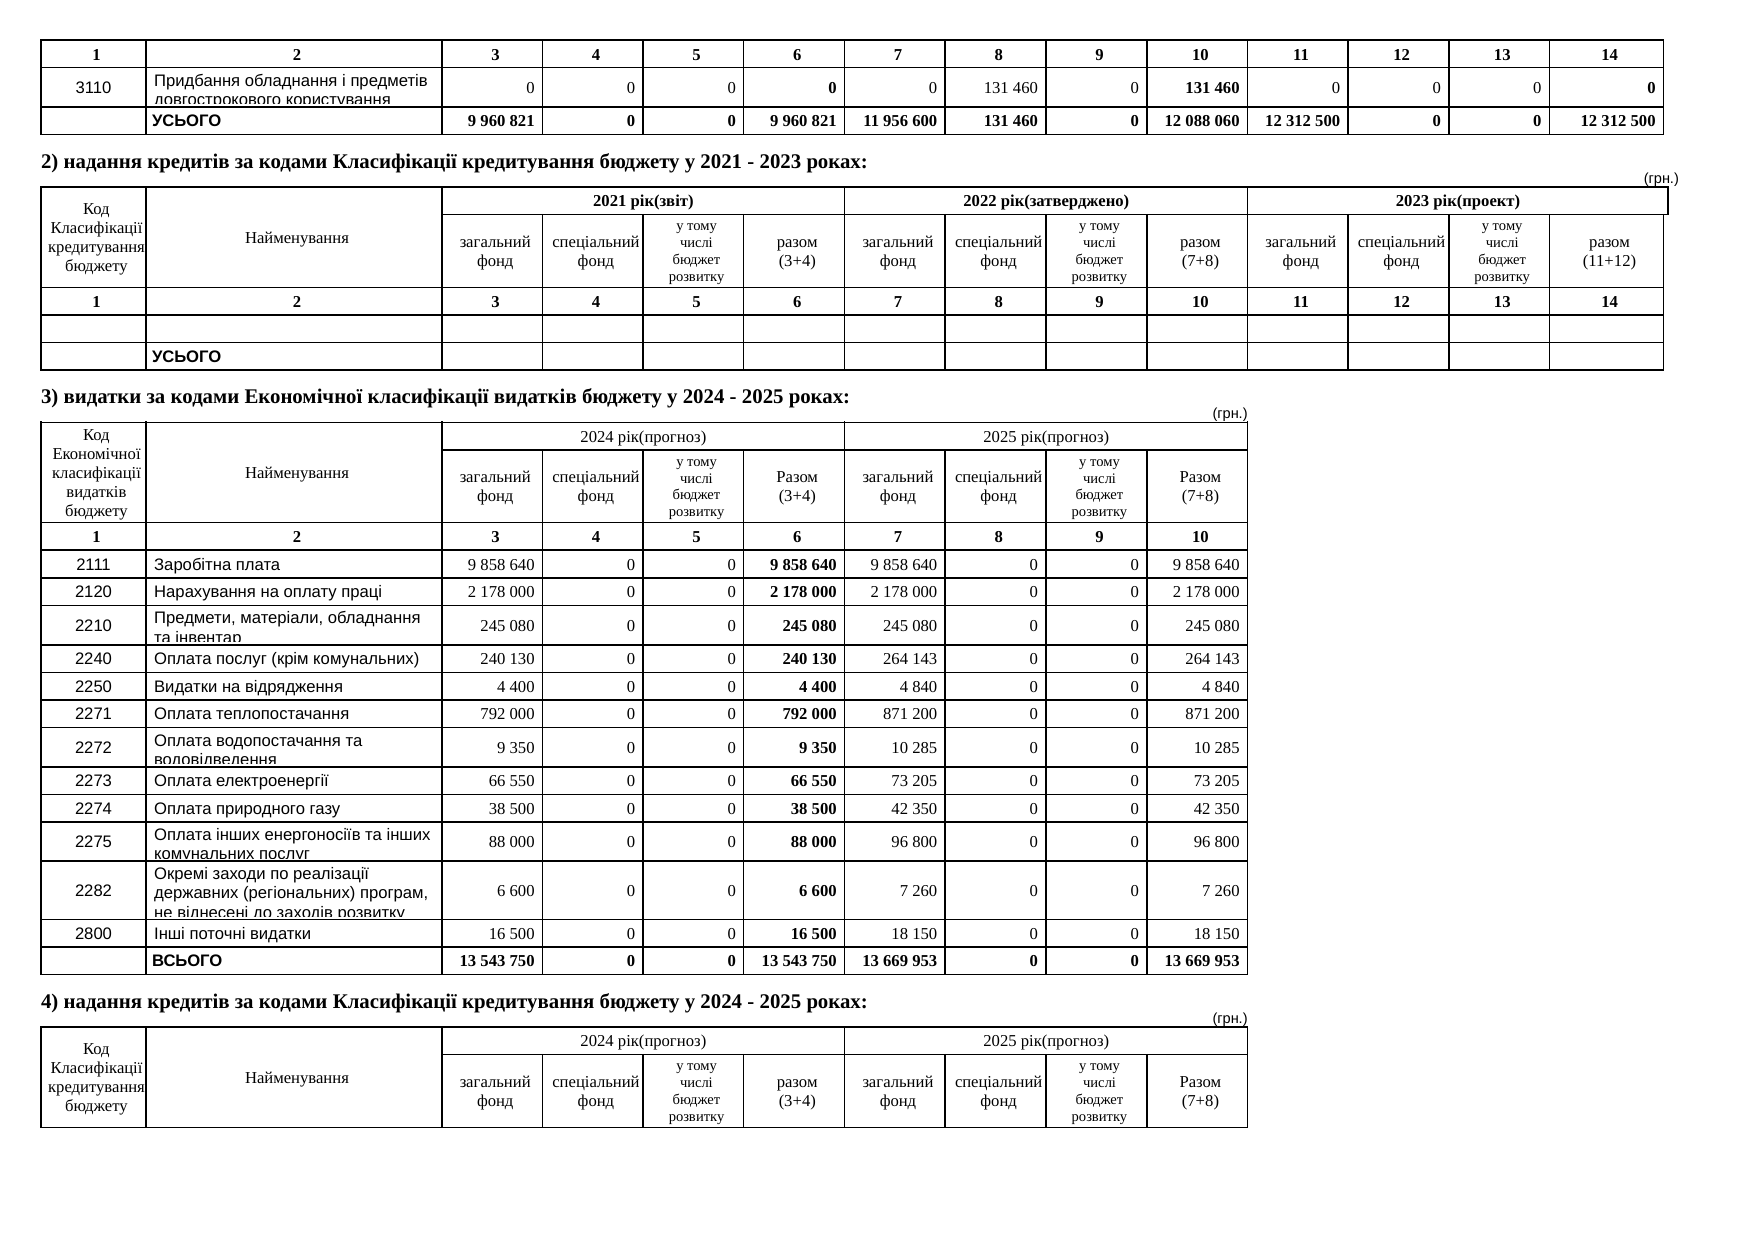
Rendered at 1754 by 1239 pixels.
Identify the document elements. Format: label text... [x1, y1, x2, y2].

table_cell 0 [1047, 728, 1146, 766]
table_cell 38 500 [744, 795, 844, 821]
table_header [1663, 0, 1674, 39]
table_cell [1663, 699, 1674, 727]
table_cell [0, 1054, 40, 1126]
table_cell [442, 1142, 542, 1182]
table_cell 10 285 [1148, 728, 1247, 766]
table_cell 12 [1349, 288, 1448, 314]
table_cell у тому числі бюджет розвитку [644, 215, 743, 286]
table_cell [1719, 39, 1725, 67]
table_cell 0 [543, 823, 642, 860]
table_cell 0 [644, 108, 743, 134]
table_cell 3 [443, 523, 542, 549]
table_cell [1348, 727, 1449, 766]
table_cell 4 840 [845, 673, 944, 699]
table_header [1248, 0, 1348, 39]
table_cell [0, 974, 41, 1026]
table_cell 131 460 [946, 108, 1045, 134]
table_cell [1450, 316, 1549, 342]
table_cell Код Класифікації кредитування бюджету [42, 188, 145, 286]
table_cell [1719, 67, 1725, 106]
table_cell 2025 рік(прогноз) [845, 1028, 1247, 1054]
table_cell 2 [147, 41, 441, 67]
table_cell [0, 67, 40, 106]
table_cell 2111 [42, 551, 145, 577]
table_cell 0 [644, 606, 743, 644]
table_cell [1664, 342, 1674, 369]
table_cell [1449, 577, 1549, 604]
table_cell [845, 1128, 945, 1142]
table_header [1549, 0, 1560, 39]
table_cell (грн.) [1565, 134, 1678, 186]
table_cell разом (7+8) [1148, 215, 1247, 286]
table_cell спеціальний фонд [543, 451, 642, 522]
table_cell спеціальний фонд [946, 1055, 1045, 1126]
table_cell [443, 343, 542, 369]
table_cell [1549, 860, 1560, 918]
table_cell [543, 1142, 643, 1182]
table_cell 0 [1550, 68, 1663, 106]
table_cell 0 [946, 579, 1045, 604]
table_cell 2272 [42, 728, 145, 766]
table_cell 11 [1248, 288, 1347, 314]
table_cell [1248, 766, 1348, 793]
table_cell [1664, 67, 1674, 106]
table_cell 4 [543, 41, 642, 67]
table_cell 9 858 640 [443, 551, 542, 577]
table_cell 3) видатки за кодами Економічної класифікації видатків бюджету у 2024 - 2025 роках: [41, 371, 1147, 421]
table_cell [1663, 1142, 1674, 1182]
table_cell 0 [1047, 920, 1146, 946]
table_cell [1449, 821, 1549, 860]
table_cell [1549, 794, 1560, 821]
table_cell 0 [644, 795, 743, 821]
table_cell 240 130 [744, 646, 844, 671]
table_cell 2025 рік(прогноз) [845, 423, 1247, 449]
table_cell [1663, 449, 1674, 522]
table_cell у тому числі бюджет розвитку [644, 451, 743, 522]
table_cell [1664, 286, 1674, 314]
table_cell [1449, 1142, 1549, 1182]
table_cell [1449, 371, 1554, 421]
table_cell [1674, 577, 1719, 604]
table_cell спеціальний фонд [1349, 215, 1448, 286]
table_cell [1248, 727, 1348, 766]
table_cell 2 [147, 523, 441, 549]
table_cell 0 [644, 646, 743, 671]
table_cell [1554, 1026, 1564, 1054]
table_cell [0, 549, 40, 577]
table_cell [1674, 919, 1719, 946]
table_cell [1719, 671, 1725, 699]
table_cell 7 [845, 288, 944, 314]
table_cell 0 [644, 701, 743, 727]
table_cell 0 [644, 728, 743, 766]
table_cell [543, 343, 642, 369]
table_cell 0 [1047, 701, 1146, 727]
table_cell [1674, 106, 1719, 134]
table_cell 0 [443, 68, 542, 106]
table_cell 9 350 [443, 728, 542, 766]
table_cell [1560, 449, 1663, 522]
table_cell [1449, 699, 1549, 727]
table_cell 0 [543, 768, 642, 793]
table_cell 2 178 000 [1148, 579, 1247, 604]
table_cell 9 960 821 [744, 108, 844, 134]
table_cell Оплата електроенергії [147, 768, 441, 793]
table_cell [146, 1128, 442, 1142]
table_cell [1348, 577, 1449, 604]
table_cell 0 [543, 551, 642, 577]
table_cell [1549, 522, 1560, 549]
table_cell Оплата водопостачання та водовідведення [147, 728, 441, 766]
table_cell [1719, 449, 1725, 522]
table_cell [1449, 522, 1549, 549]
table_cell 0 [543, 579, 642, 604]
table_cell [1248, 343, 1347, 369]
table_cell [0, 39, 40, 67]
table_header [1348, 0, 1449, 39]
table_header [543, 0, 643, 39]
table_cell 0 [644, 948, 743, 974]
table_cell [443, 316, 542, 342]
table_cell [1560, 605, 1663, 644]
table_cell [1348, 449, 1449, 522]
table_cell 2 [147, 288, 441, 314]
table_cell 7 260 [1148, 862, 1247, 918]
table_cell 0 [644, 862, 743, 918]
table_cell [1549, 1054, 1560, 1126]
table_cell 245 080 [744, 606, 844, 644]
table_cell [1719, 106, 1725, 134]
table_cell 131 460 [1148, 68, 1247, 106]
table_cell [1719, 314, 1725, 342]
table_cell [1046, 1142, 1147, 1182]
table_header [1719, 0, 1725, 39]
table_cell 2800 [42, 920, 145, 946]
table_cell [1248, 946, 1348, 974]
table_cell [1450, 343, 1549, 369]
table_cell [1719, 577, 1725, 604]
table_cell 245 080 [443, 606, 542, 644]
table_cell 3110 [42, 68, 145, 106]
table_cell 0 [543, 948, 642, 974]
table_cell 9 [1047, 523, 1146, 549]
table_cell [146, 1142, 442, 1182]
table_cell 0 [1047, 795, 1146, 821]
table_cell [1348, 1142, 1449, 1182]
table_cell [1674, 699, 1719, 727]
table_cell [1565, 369, 1668, 421]
table_cell 2120 [42, 579, 145, 604]
table_cell Разом (7+8) [1148, 1055, 1247, 1126]
table_cell 9 858 640 [744, 551, 844, 577]
table_cell 4 840 [1148, 673, 1247, 699]
table_cell 0 [946, 795, 1045, 821]
table_cell [1560, 821, 1663, 860]
table_cell 4 [543, 523, 642, 549]
table_cell [1674, 794, 1719, 821]
table_header [1046, 0, 1147, 39]
table_cell 0 [644, 768, 743, 793]
table_cell [1248, 1054, 1348, 1126]
table_cell [946, 343, 1045, 369]
table_cell 10 [1148, 288, 1247, 314]
table_cell [0, 449, 40, 522]
table_cell [1719, 214, 1725, 286]
table_cell [643, 1142, 743, 1182]
table_cell [1148, 343, 1247, 369]
table_cell 96 800 [845, 823, 944, 860]
table_cell [1449, 644, 1549, 671]
table_cell [1719, 821, 1725, 860]
table_cell 0 [1349, 68, 1448, 106]
table_cell [0, 644, 40, 671]
table_cell 0 [543, 606, 642, 644]
table_cell [1248, 1026, 1348, 1054]
table_cell 0 [543, 646, 642, 671]
table_cell 13 669 953 [1148, 948, 1247, 974]
table_cell [147, 316, 441, 342]
table_cell 0 [1047, 551, 1146, 577]
table_header [442, 0, 542, 39]
table_cell 2022 рік(затверджено) [845, 188, 1247, 214]
table_cell Разом (3+4) [744, 451, 844, 522]
table_cell 9 [1047, 288, 1146, 314]
table_cell [1248, 605, 1348, 644]
table_cell 0 [543, 920, 642, 946]
table_cell [1679, 1026, 1725, 1054]
table_cell [0, 1126, 41, 1142]
table_cell [1565, 974, 1668, 1026]
table_cell [1674, 549, 1719, 577]
table_cell [1449, 919, 1549, 946]
table_cell [1449, 605, 1549, 644]
table_cell [1663, 1126, 1674, 1142]
table_cell [1719, 727, 1725, 766]
table_cell 9 [1047, 41, 1146, 67]
table_cell 7 [845, 523, 944, 549]
table_cell [0, 286, 40, 314]
table_cell 13 [1450, 41, 1549, 67]
table_cell [643, 1128, 743, 1142]
table_cell [0, 522, 40, 549]
table_cell 2210 [42, 606, 145, 644]
table_cell [1560, 946, 1663, 974]
table_cell 13 543 750 [443, 948, 542, 974]
table_cell [1560, 1054, 1663, 1126]
table_cell 0 [1047, 646, 1146, 671]
table_cell [1719, 1126, 1725, 1142]
table_cell 2 178 000 [443, 579, 542, 604]
table_cell [0, 671, 40, 699]
table_cell [1674, 214, 1719, 286]
table_cell у тому числі бюджет розвитку [1047, 215, 1146, 286]
table_cell [1248, 449, 1348, 522]
table_cell 88 000 [744, 823, 844, 860]
table_cell [0, 577, 40, 604]
table_cell [1719, 946, 1725, 974]
table_cell [1449, 449, 1549, 522]
table_cell 792 000 [744, 701, 844, 727]
table_cell [1560, 794, 1663, 821]
table_cell [1248, 974, 1348, 1026]
table_cell [1663, 766, 1674, 793]
table_cell [945, 1142, 1046, 1182]
table_cell (грн.) [1147, 371, 1247, 421]
table_cell [1449, 860, 1549, 918]
table_cell Оплата послуг (крім комунальних) [147, 646, 441, 671]
table_cell [543, 1128, 643, 1142]
table_cell 0 [1047, 823, 1146, 860]
table_cell [1663, 794, 1674, 821]
table_cell 42 350 [1148, 795, 1247, 821]
table_cell Інші поточні видатки [147, 920, 441, 946]
table_cell 2274 [42, 795, 145, 821]
table_cell [1348, 699, 1449, 727]
table_cell [1560, 522, 1663, 549]
table_cell [1663, 605, 1674, 644]
table_cell [1674, 860, 1719, 918]
table_cell [1560, 727, 1663, 766]
table_cell [1679, 369, 1725, 421]
table_cell 12 [1349, 41, 1448, 67]
table_cell у тому числі бюджет розвитку [644, 1055, 743, 1126]
table_cell [945, 1128, 1046, 1142]
table_cell 240 130 [443, 646, 542, 671]
table_cell [1719, 549, 1725, 577]
table_cell [1560, 1126, 1663, 1142]
table_header [0, 0, 41, 39]
table_cell [1719, 699, 1725, 727]
table_cell [1719, 1142, 1725, 1182]
table_cell 0 [946, 606, 1045, 644]
table_cell 0 [1047, 606, 1146, 644]
table_cell 0 [946, 673, 1045, 699]
table_cell Предмети, матеріали, обладнання та інвентар [147, 606, 441, 644]
table_cell Оплата природного газу [147, 795, 441, 821]
table_cell 2023 рік(проект) [1248, 188, 1667, 214]
table_cell 4 400 [443, 673, 542, 699]
table_cell [1348, 549, 1449, 577]
table_cell [1554, 421, 1564, 449]
table_cell [1679, 186, 1725, 214]
table_header [1674, 0, 1719, 39]
table_cell [1348, 794, 1449, 821]
table_cell [0, 1026, 40, 1054]
table_cell [0, 106, 40, 134]
table_cell 11 [1248, 41, 1347, 67]
table_cell [0, 186, 40, 214]
table_cell 1 [42, 523, 145, 549]
table_cell [1449, 671, 1549, 699]
table_cell [1549, 644, 1560, 671]
table_cell [1668, 1026, 1678, 1054]
table_cell [1348, 1126, 1449, 1142]
table_cell [744, 1128, 844, 1142]
table_cell 9 350 [744, 728, 844, 766]
table_cell 0 [946, 948, 1045, 974]
table_cell [1560, 644, 1663, 671]
table_header [1560, 0, 1663, 39]
table_cell 0 [644, 920, 743, 946]
table_cell [1674, 522, 1719, 549]
table_cell [0, 214, 40, 286]
table_cell [1674, 67, 1719, 106]
table_cell [644, 343, 743, 369]
table_cell [1549, 727, 1560, 766]
table_cell [1348, 522, 1449, 549]
table_cell Разом (7+8) [1148, 451, 1247, 522]
table_cell [1554, 371, 1564, 421]
table_cell [1348, 946, 1449, 974]
table_cell 16 500 [744, 920, 844, 946]
table_cell 0 [543, 701, 642, 727]
table_cell [1679, 974, 1725, 1026]
table_cell 131 460 [946, 68, 1045, 106]
table_cell загальний фонд [443, 451, 542, 522]
table_cell [1449, 794, 1549, 821]
table_cell Придбання обладнання і предметів довгострокового користування [147, 68, 441, 106]
table_cell [1674, 671, 1719, 699]
table_cell 13 [1450, 288, 1549, 314]
table_cell [1046, 1128, 1147, 1142]
table_cell УСЬОГО [147, 108, 441, 134]
table_header [1449, 0, 1549, 39]
table_cell 11 956 600 [845, 108, 944, 134]
table_cell [1674, 766, 1719, 793]
table_cell [1248, 699, 1348, 727]
table_cell 0 [644, 673, 743, 699]
table_cell [1348, 860, 1449, 918]
table_cell 0 [946, 823, 1045, 860]
table_cell [1348, 766, 1449, 793]
table_cell 66 550 [744, 768, 844, 793]
table_cell [1248, 794, 1348, 821]
table_cell [1449, 1126, 1549, 1142]
table_cell 5 [644, 41, 743, 67]
table_cell [0, 134, 41, 186]
table_cell спеціальний фонд [946, 215, 1045, 286]
table_cell [1669, 186, 1678, 214]
table_cell 2 178 000 [744, 579, 844, 604]
table_cell 18 150 [845, 920, 944, 946]
table_cell 0 [644, 68, 743, 106]
table_cell [1549, 699, 1560, 727]
table_cell 88 000 [443, 823, 542, 860]
table_cell [1549, 766, 1560, 793]
table_cell [1663, 644, 1674, 671]
table_cell [1560, 919, 1663, 946]
table_cell 6 [744, 523, 844, 549]
table_cell 0 [644, 579, 743, 604]
table_cell 245 080 [1148, 606, 1247, 644]
table_cell [1663, 577, 1674, 604]
table_cell 245 080 [845, 606, 944, 644]
table_cell Найменування [147, 1028, 441, 1126]
table_cell [1674, 1054, 1719, 1126]
table_cell у тому числі бюджет розвитку [1047, 1055, 1146, 1126]
table_cell Код Класифікації кредитування бюджету [42, 1028, 145, 1126]
table_cell 4) надання кредитів за кодами Класифікації кредитування бюджету у 2024 - 2025 роках: [41, 975, 1147, 1026]
table_cell 871 200 [1148, 701, 1247, 727]
table_cell [0, 605, 40, 644]
table_cell [1668, 974, 1678, 1026]
table_cell загальний фонд [845, 1055, 944, 1126]
table_cell 0 [1450, 68, 1549, 106]
table_cell 3 [443, 288, 542, 314]
table_cell [1674, 946, 1719, 974]
table_cell [1348, 919, 1449, 946]
table_cell 2240 [42, 646, 145, 671]
table_header [945, 0, 1046, 39]
table_cell [0, 766, 40, 793]
table_cell [1248, 577, 1348, 604]
table_cell 42 350 [845, 795, 944, 821]
table_cell [1550, 316, 1663, 342]
table_cell [0, 699, 40, 727]
table_cell 2 178 000 [845, 579, 944, 604]
table_cell [1674, 605, 1719, 644]
table_cell Код Економічної класифікації видатків бюджету [42, 423, 145, 522]
table_cell [1674, 314, 1719, 342]
table_cell [1719, 860, 1725, 918]
table_cell [1664, 39, 1674, 67]
table_cell 264 143 [845, 646, 944, 671]
table_cell [1148, 316, 1247, 342]
table_cell [0, 727, 40, 766]
table_cell (грн.) [1147, 975, 1247, 1026]
table_cell 13 543 750 [744, 948, 844, 974]
table_cell [1674, 821, 1719, 860]
table_cell 6 [744, 41, 844, 67]
table_cell [1348, 421, 1449, 449]
table_cell 8 [946, 288, 1045, 314]
table_cell [1248, 549, 1348, 577]
table_cell [1663, 919, 1674, 946]
table_cell [1719, 766, 1725, 793]
table_cell [1668, 421, 1678, 449]
table_cell 2024 рік(прогноз) [443, 1028, 844, 1054]
table_cell [0, 919, 40, 946]
table_cell 6 [744, 288, 844, 314]
table_cell 9 858 640 [845, 551, 944, 577]
table_cell 0 [543, 108, 642, 134]
table_cell [1560, 671, 1663, 699]
table_cell 0 [1047, 673, 1146, 699]
table_cell [1449, 1054, 1549, 1126]
table_cell у тому числі бюджет розвитку [1450, 215, 1549, 286]
table_cell [1549, 671, 1560, 699]
table_cell Оплата інших енергоносіїв та інших комунальних послуг [147, 823, 441, 860]
table_cell [543, 316, 642, 342]
table_cell [845, 1142, 945, 1182]
table_cell 2271 [42, 701, 145, 727]
table_cell 0 [1248, 68, 1347, 106]
table_cell загальний фонд [1248, 215, 1347, 286]
table_cell 0 [644, 551, 743, 577]
table_cell 2250 [42, 673, 145, 699]
table_cell [0, 946, 40, 974]
table_cell разом (11+12) [1550, 215, 1663, 286]
table_cell УСЬОГО [147, 343, 441, 369]
table_cell [1674, 39, 1719, 67]
table_header [845, 0, 945, 39]
table_cell [1664, 314, 1674, 342]
table_cell [1348, 644, 1449, 671]
table_cell [1248, 371, 1348, 421]
table_cell [1668, 369, 1678, 421]
table_cell [1663, 522, 1674, 549]
table_cell 9 858 640 [1148, 551, 1247, 577]
table_cell [1663, 727, 1674, 766]
table_cell Найменування [147, 423, 441, 522]
table_header [744, 0, 844, 39]
table_cell [1348, 1026, 1449, 1054]
table_cell [0, 421, 40, 449]
table_cell 3 [443, 41, 542, 67]
table_cell [1719, 644, 1725, 671]
table_cell 12 312 500 [1248, 108, 1347, 134]
table_cell [1549, 919, 1560, 946]
table_cell 73 205 [1148, 768, 1247, 793]
table_cell [1549, 1126, 1560, 1142]
table_cell [1719, 605, 1725, 644]
table_cell [744, 343, 844, 369]
table_cell [42, 316, 145, 342]
table_cell 0 [1047, 768, 1146, 793]
table_cell 73 205 [845, 768, 944, 793]
table_cell 2) надання кредитів за кодами Класифікації кредитування бюджету у 2021 - 2023 роках: [41, 135, 1554, 186]
table_cell [1449, 766, 1549, 793]
table_cell [1719, 522, 1725, 549]
table_cell [845, 316, 944, 342]
table_cell [0, 314, 40, 342]
table_cell [1348, 974, 1449, 1026]
table_cell [1663, 860, 1674, 918]
table_cell [1565, 1026, 1668, 1054]
table_cell [42, 343, 145, 369]
table_cell загальний фонд [845, 451, 944, 522]
table_cell 0 [1047, 108, 1146, 134]
table_cell Видатки на відрядження [147, 673, 441, 699]
table_cell [1248, 860, 1348, 918]
table_cell [1560, 699, 1663, 727]
table_cell 7 [845, 41, 944, 67]
table_cell [1349, 316, 1448, 342]
table_cell [1248, 919, 1348, 946]
table_cell [845, 343, 944, 369]
table_cell [1565, 421, 1668, 449]
table_header [146, 0, 442, 39]
table_cell 14 [1550, 288, 1663, 314]
table_cell 2275 [42, 823, 145, 860]
table_cell [1047, 316, 1146, 342]
table_cell 38 500 [443, 795, 542, 821]
table_cell 0 [1450, 108, 1549, 134]
table_cell [1449, 974, 1554, 1026]
table_cell разом (3+4) [744, 1055, 844, 1126]
table_cell 0 [543, 68, 642, 106]
table_cell 10 [1148, 41, 1247, 67]
table_cell 14 [1550, 41, 1663, 67]
table_cell [1549, 946, 1560, 974]
table_header [41, 0, 146, 39]
table_cell [1663, 671, 1674, 699]
table_cell 10 285 [845, 728, 944, 766]
table_cell [1248, 1142, 1348, 1182]
table_cell [1560, 860, 1663, 918]
table_cell [1248, 671, 1348, 699]
table_cell [1348, 821, 1449, 860]
table_cell [1550, 343, 1663, 369]
table_cell [1549, 1142, 1560, 1182]
table_cell [1147, 1128, 1247, 1142]
table_cell ВСЬОГО [147, 948, 441, 974]
table_cell 8 [946, 523, 1045, 549]
table_cell [1560, 1142, 1663, 1182]
table_cell [1663, 946, 1674, 974]
table_cell [1348, 605, 1449, 644]
table_cell [1719, 286, 1725, 314]
table_cell [1554, 974, 1564, 1026]
table_cell 0 [946, 701, 1045, 727]
table_cell [1348, 671, 1449, 699]
table_cell [946, 316, 1045, 342]
table_cell [1449, 549, 1549, 577]
table_cell 6 600 [443, 862, 542, 918]
table_cell [644, 316, 743, 342]
table_cell [1047, 343, 1146, 369]
table_cell [1449, 421, 1554, 449]
table_cell разом (3+4) [744, 215, 844, 286]
table_cell 792 000 [443, 701, 542, 727]
table_cell [1679, 134, 1725, 186]
table_cell [1147, 1142, 1247, 1182]
table_cell [1449, 946, 1549, 974]
table_cell загальний фонд [443, 215, 542, 286]
table_cell 0 [946, 768, 1045, 793]
table_cell [1674, 342, 1719, 369]
table_cell [1664, 214, 1674, 286]
table_cell спеціальний фонд [946, 451, 1045, 522]
table_cell 2273 [42, 768, 145, 793]
table_cell [1449, 1026, 1554, 1054]
table_cell [1549, 449, 1560, 522]
table_cell [1560, 549, 1663, 577]
table_cell 7 260 [845, 862, 944, 918]
table_cell [1719, 1054, 1725, 1126]
table_cell 18 150 [1148, 920, 1247, 946]
table_cell Заробітна плата [147, 551, 441, 577]
table_cell [1248, 522, 1348, 549]
table_cell [744, 1142, 844, 1182]
table_cell [1348, 1054, 1449, 1126]
table_cell 0 [1349, 108, 1448, 134]
table_cell [1674, 286, 1719, 314]
table_cell 264 143 [1148, 646, 1247, 671]
table_cell [1663, 549, 1674, 577]
table_cell [1719, 919, 1725, 946]
table_cell 2282 [42, 862, 145, 918]
table_cell [1549, 821, 1560, 860]
table_cell [1674, 727, 1719, 766]
table_cell [0, 860, 40, 918]
table_cell [1663, 821, 1674, 860]
table_cell [0, 821, 40, 860]
table_cell [1674, 449, 1719, 522]
table_cell 12 312 500 [1550, 108, 1663, 134]
table_cell [1719, 342, 1725, 369]
table_cell [1674, 1126, 1719, 1142]
table_cell 0 [946, 862, 1045, 918]
table_cell [0, 1142, 41, 1182]
table_cell спеціальний фонд [543, 215, 642, 286]
table_cell у тому числі бюджет розвитку [1047, 451, 1146, 522]
table_cell 9 960 821 [443, 108, 542, 134]
table_cell [1248, 821, 1348, 860]
table_cell [1674, 1142, 1719, 1182]
table_cell [1549, 577, 1560, 604]
table_cell [1248, 421, 1348, 449]
table_cell 0 [644, 823, 743, 860]
table_cell 0 [744, 68, 844, 106]
table_cell [1560, 766, 1663, 793]
table_cell [442, 1128, 542, 1142]
table_cell 66 550 [443, 768, 542, 793]
table_cell [1248, 644, 1348, 671]
table_header [1147, 0, 1247, 39]
table_cell [1554, 135, 1564, 186]
table_cell 10 [1148, 523, 1247, 549]
table_cell 0 [543, 728, 642, 766]
table_cell 871 200 [845, 701, 944, 727]
table_cell [0, 342, 40, 369]
table_cell [0, 369, 41, 421]
table_cell [1560, 577, 1663, 604]
table_cell 0 [543, 673, 642, 699]
table_cell [1449, 727, 1549, 766]
table_cell 0 [946, 551, 1045, 577]
table_cell 0 [1047, 579, 1146, 604]
table_cell Нарахування на оплату праці [147, 579, 441, 604]
table_cell 12 088 060 [1148, 108, 1247, 134]
table_cell [1248, 1126, 1348, 1142]
table_cell 5 [644, 288, 743, 314]
table_cell [1248, 316, 1347, 342]
table_cell 1 [42, 288, 145, 314]
table_cell 0 [946, 728, 1045, 766]
table_cell 0 [543, 795, 642, 821]
table_cell [1663, 1054, 1674, 1126]
table_cell 1 [42, 41, 145, 67]
table_cell спеціальний фонд [543, 1055, 642, 1126]
table_cell 0 [1047, 948, 1146, 974]
table_cell [1664, 106, 1674, 134]
table_cell [1674, 644, 1719, 671]
table_cell Окремі заходи по реалізації державних (регіональних) програм, не віднесені до заходів розвитку [147, 862, 441, 918]
table_cell [1719, 794, 1725, 821]
table_cell 16 500 [443, 920, 542, 946]
table_cell [1549, 605, 1560, 644]
table_cell загальний фонд [845, 215, 944, 286]
table_cell 0 [1047, 68, 1146, 106]
table_cell [42, 108, 145, 134]
table_cell [1348, 371, 1449, 421]
table_cell 96 800 [1148, 823, 1247, 860]
table_cell 0 [1047, 862, 1146, 918]
table_cell [1549, 549, 1560, 577]
table_cell 6 600 [744, 862, 844, 918]
table_cell 2021 рік(звіт) [443, 188, 844, 214]
table_cell [744, 316, 844, 342]
table_cell [1349, 343, 1448, 369]
table_cell [42, 948, 145, 974]
table_cell [41, 1142, 146, 1182]
table_cell [0, 794, 40, 821]
table_cell 0 [946, 646, 1045, 671]
table_cell 8 [946, 41, 1045, 67]
table_cell 5 [644, 523, 743, 549]
table_cell Найменування [147, 188, 441, 286]
table_cell 0 [543, 862, 642, 918]
table_cell 0 [845, 68, 944, 106]
table_cell загальний фонд [443, 1055, 542, 1126]
table_cell Оплата теплопостачання [147, 701, 441, 727]
table_cell [41, 1128, 146, 1142]
table_cell 0 [946, 920, 1045, 946]
table_cell [1679, 421, 1725, 449]
table_cell 13 669 953 [845, 948, 944, 974]
table_header [643, 0, 743, 39]
table_cell 4 400 [744, 673, 844, 699]
table_cell 2024 рік(прогноз) [443, 423, 844, 449]
table_cell 4 [543, 288, 642, 314]
